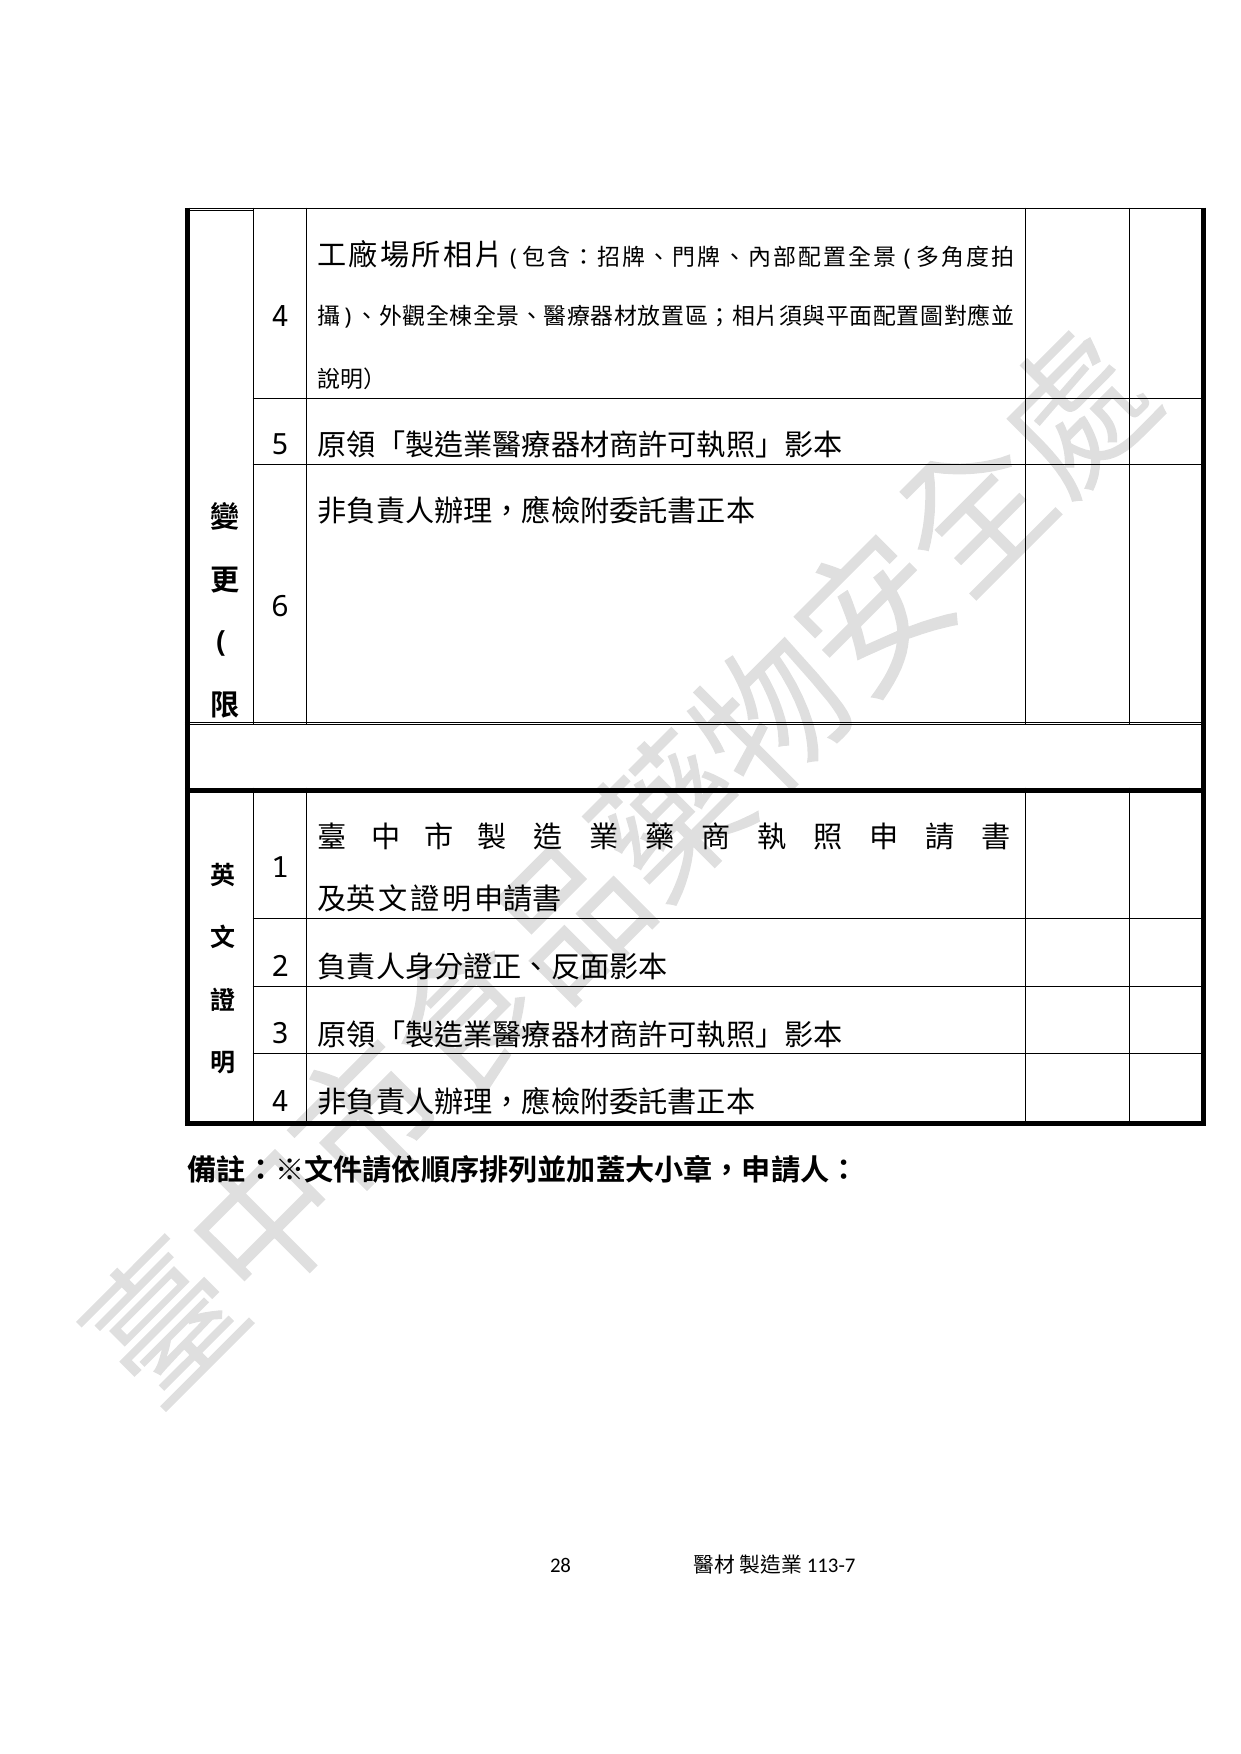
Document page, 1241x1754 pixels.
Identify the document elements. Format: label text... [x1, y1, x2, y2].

table_cell 負責人身分證正、反面影本 [307, 919, 1025, 986]
table_cell [1026, 373, 1039, 398]
table_cell [1101, 451, 1129, 464]
table_cell [1074, 454, 1091, 464]
text 備註：※文件請依順序排列並加蓋大小章，申請人： [336, 1126, 1053, 1189]
table_cell 5 [254, 399, 306, 464]
table_cell 2 [254, 919, 306, 986]
table_cell [760, 725, 1201, 788]
table_cell 6 [254, 465, 306, 722]
table_cell 英文證明 [190, 793, 253, 1121]
table_cell 3 [254, 987, 306, 1053]
table_cell 原領「製造業醫療器材商許可執照」影本 [436, 987, 483, 1034]
table_cell [1041, 393, 1051, 398]
table_cell [1026, 919, 1129, 986]
table_cell [1130, 399, 1201, 464]
text 備註：※文件請依順序排列並加蓋大小章，申請人： [187, 1167, 224, 1189]
table_cell [701, 778, 711, 788]
table_cell [1130, 987, 1201, 1053]
table_cell [1026, 465, 1129, 722]
table_cell 原領「製造業醫療器材商許可執照」影本 [307, 987, 443, 1053]
table_cell [1130, 919, 1201, 986]
table_cell 原領「製造業醫療器材商許可執照」影本 [450, 1022, 472, 1045]
table_cell [1026, 1054, 1129, 1121]
table_cell [1026, 987, 1129, 1053]
table_cell 臺中市製造業藥商執照申請書 及英文證明申請書 [307, 793, 1025, 918]
table_cell [1130, 399, 1141, 408]
table_cell 4 [254, 1054, 306, 1121]
table_cell [1130, 1054, 1201, 1121]
table_cell [1026, 399, 1129, 463]
table_cell 非負責人辦理，應檢附委託書正本 [307, 1054, 361, 1108]
table_cell 非負責人辦理，應檢附委託書正本 [462, 1054, 499, 1076]
text 備註：※文件請依順序排列並加蓋大小章，申請人： [252, 1166, 298, 1189]
table_cell [1130, 465, 1201, 722]
table_cell [1130, 793, 1201, 918]
table_cell [1071, 430, 1089, 449]
table_cell 營業面積變更(限同地址) [190, 211, 253, 722]
table_cell 非負責人辦理，應檢附委託書正本 [307, 465, 1025, 722]
table_cell 原領「製造業醫療器材商許可執照」影本 [307, 399, 1025, 464]
table_cell [190, 725, 787, 788]
table_cell 非負責人辦理，應檢附委託書正本 [368, 1097, 422, 1121]
table_cell [687, 781, 693, 788]
table_cell 1 [254, 793, 306, 918]
table_cell 非負責人辦理，應檢附委託書正本 [345, 1054, 1025, 1121]
table_cell [1026, 209, 1129, 398]
table_cell [1130, 209, 1201, 398]
table_cell [1026, 793, 1129, 918]
table_cell 4 [254, 209, 306, 398]
table_cell 原領「製造業醫療器材商許可執照」影本 [469, 1000, 496, 1026]
table_cell 原領「製造業醫療器材商許可執照」影本 [421, 987, 460, 1026]
table_cell [1026, 440, 1049, 464]
table_cell 工廠場所相片(包含：招牌、門牌、內部配置全景(多角度拍攝)、外觀全棟全景、醫療器材放置區；相片須與平面配置圖對應並說明） [307, 209, 1025, 398]
table_cell 非負責人辦理，應檢附委託書正本 [313, 1100, 349, 1121]
text 備註：※文件請依順序排列並加蓋大小章，申請人： [187, 1126, 363, 1189]
table_cell 原領「製造業醫療器材商許可執照」影本 [464, 987, 1025, 1053]
table_cell [741, 725, 757, 736]
